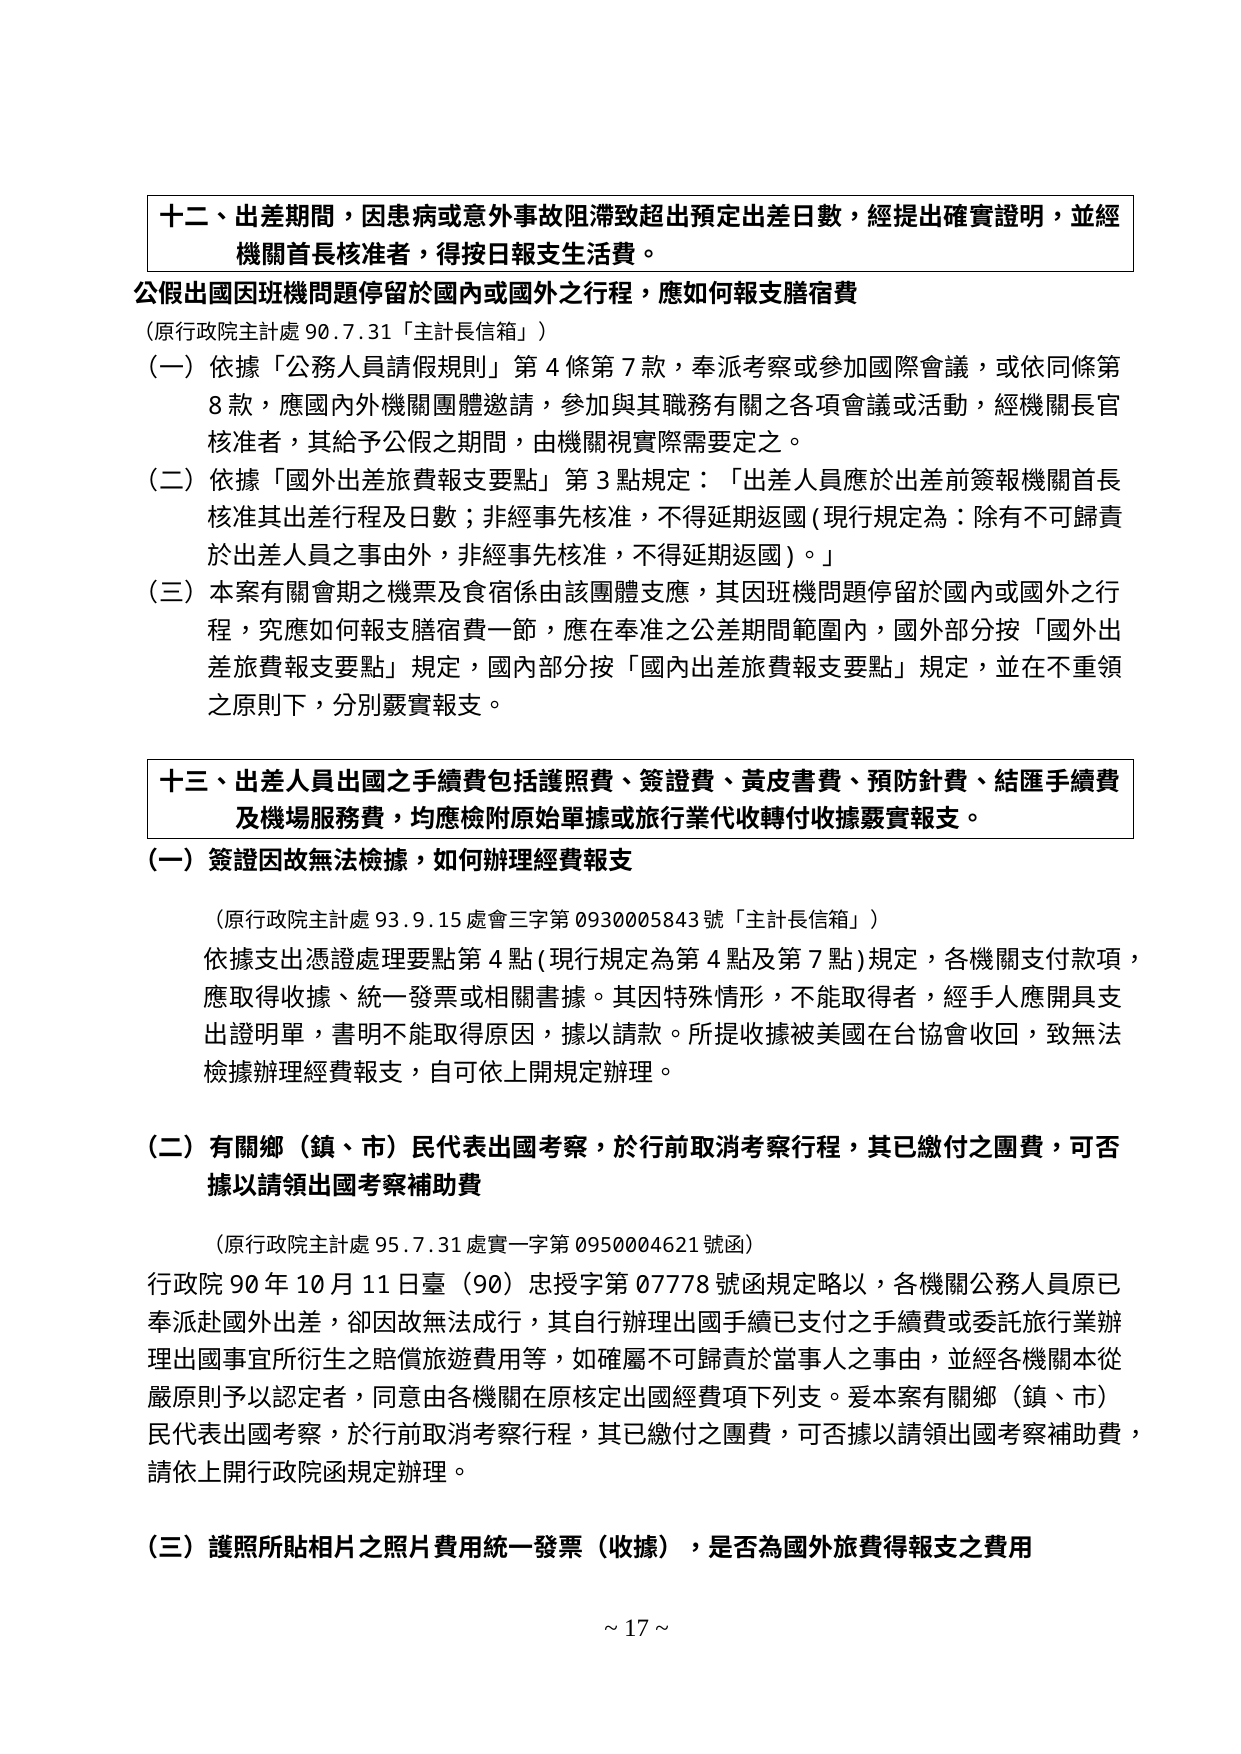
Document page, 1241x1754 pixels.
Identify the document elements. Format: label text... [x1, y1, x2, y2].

text （原行政院主計處90.7.31「主計長信箱」） [134, 309, 1123, 347]
text （原行政院主計處95.7.31處實一字第0950004621號函） [204, 1201, 1123, 1264]
text （二）依據「國外出差旅費報支要點」第3點規定：「出差人員應於出差前簽報機關首長核准其出差行程及日數；非經事先核准，不得延期返國(現行規定為：除有不可歸責於出差人員之事由外，非經事先核准，不得延期返國)。」 [134, 459, 1123, 572]
text （原行政院主計處93.9.15處會三字第0930005843號「主計長信箱」） [204, 876, 1123, 939]
text （一）簽證因故無法檢據，如何辦理經費報支 [133, 839, 1123, 876]
text 公假出國因班機問題停留於國內或國外之行程，應如何報支膳宿費 [134, 272, 1123, 309]
text 行政院90年10月11日臺（90）忠授字第07778號函規定略以，各機關公務人員原已奉派赴國外出差，卻因故無法成行，其自行辦理出國手續已支付之手續費或委託旅行業辦理出國事宜所衍生之賠償旅遊費用等，如確屬不可歸責於當事人之事由，並經各機關本從嚴原則予以認定者，同意由各機關在原核定出國經費項下列支。爰本案有關鄉（鎮、市）民代表出國考察，於行前取消考察行程，其已繳付之團費，可否據以請領出國考察補助費，請依上開行政院函規定辦理。 [148, 1264, 1123, 1489]
text 依據支出憑證處理要點第4點(現行規定為第4點及第7點)規定，各機關支付款項，應取得收據、統一發票或相關書據。其因特殊情形，不能取得者，經手人應開具支出證明單，書明不能取得原因，據以請款。所提收據被美國在台協會收回，致無法檢據辦理經費報支，自可依上開規定辦理。 [204, 939, 1123, 1089]
text （二）有關鄉（鎮、市）民代表出國考察，於行前取消考察行程，其已繳付之團費，可否據以請領出國考察補助費 [133, 1126, 1123, 1201]
text （一）依據「公務人員請假規則」第4條第7款，奉派考察或參加國際會議，或依同條第8款，應國內外機關團體邀請，參加與其職務有關之各項會議或活動，經機關長官核准者，其給予公假之期間，由機關視實際需要定之。 [134, 347, 1123, 459]
table_header 十三、出差人員出國之手續費包括護照費、簽證費、黃皮書費、預防針費、結匯手續費及機場服務費，均應檢附原始單據或旅行業代收轉付收據覈實報支。 [148, 760, 1133, 838]
text （三）護照所貼相片之照片費用統一發票（收據），是否為國外旅費得報支之費用 [133, 1526, 1123, 1564]
table_header 十二、出差期間，因患病或意外事故阻滯致超出預定出差日數，經提出確實證明，並經機關首長核准者，得按日報支生活費。 [148, 196, 1133, 271]
text （三）本案有關會期之機票及食宿係由該團體支應，其因班機問題停留於國內或國外之行程，究應如何報支膳宿費一節，應在奉准之公差期間範圍內，國外部分按「國外出差旅費報支要點」規定，國內部分按「國內出差旅費報支要點」規定，並在不重領之原則下，分別覈實報支。 [134, 572, 1123, 722]
